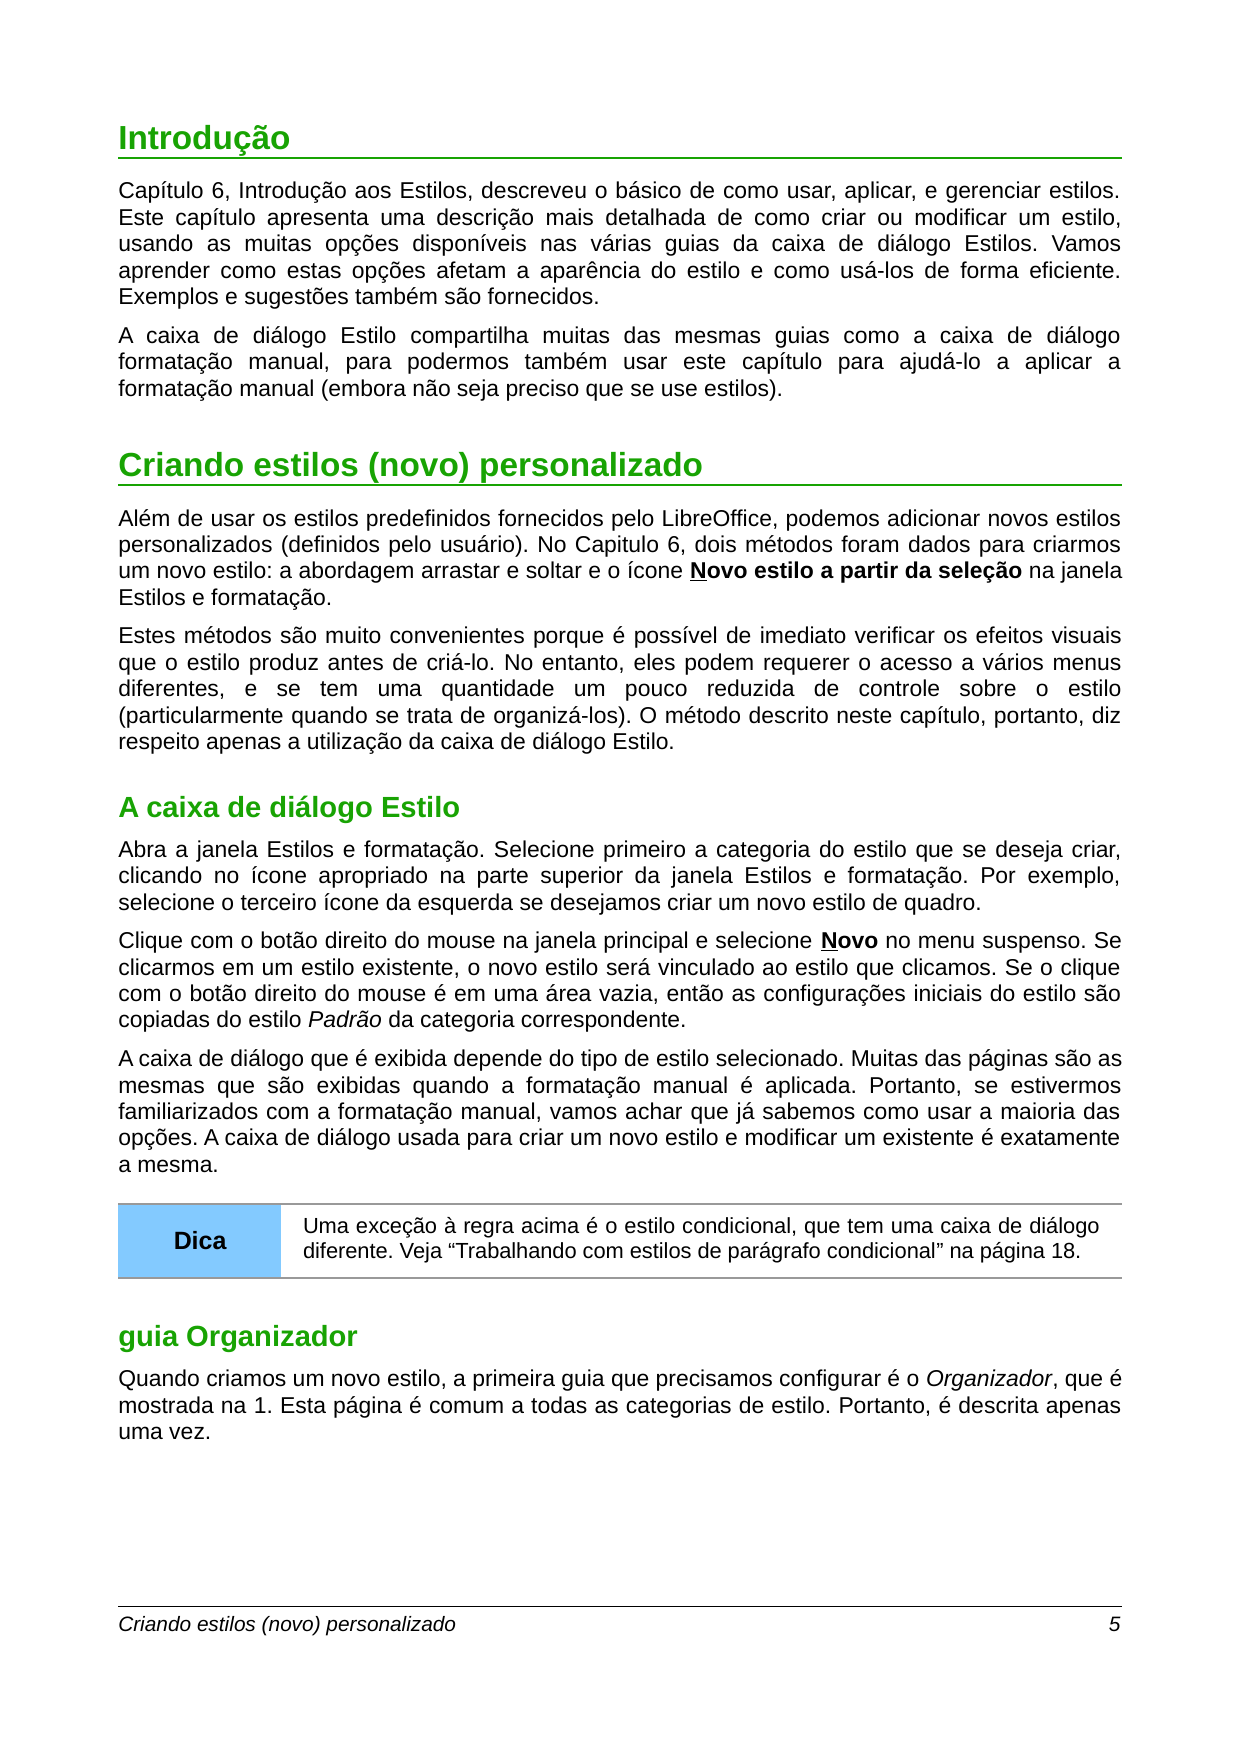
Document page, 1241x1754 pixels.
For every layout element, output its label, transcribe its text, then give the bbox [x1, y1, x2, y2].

text A caixa de diálogo Estilo compartilha muitas das mesmas guias como a caixa de diálogo formatação manual, para podermos também usar este capítulo para ajudá-lo a aplicar a formatação manual (embora não seja preciso que se use estilos). [118, 322, 1122, 401]
subtitle Criando estilos (novo) personalizado [118, 445, 1122, 484]
subtitle A caixa de diálogo Estilo [118, 790, 1122, 823]
text Estes métodos são muito convenientes porque é possível de imediato verificar os efeitos visuais que o estilo produz antes de criá-lo. No entanto, eles podem requerer o acesso a vários menus diferentes, e se tem uma quantidade um pouco reduzida de controle sobre o estilo (particularmente quando se trata de organizá-los). O método descrito neste capítulo, portanto, diz respeito apenas a utilização da caixa de diálogo Estilo. [118, 622, 1122, 754]
table_header Dica [118, 1205, 281, 1277]
text Abra a janela Estilos e formatação. Selecione primeiro a categoria do estilo que se deseja criar, clicando no ícone apropriado na parte superior da janela Estilos e formatação. Por exemplo, selecione o terceiro ícone da esquerda se desejamos criar um novo estilo de quadro. [118, 836, 1122, 915]
subtitle guia Organizador [118, 1319, 1122, 1353]
table_header Uma exceção à regra acima é o estilo condicional, que tem uma caixa de diálogo diferente. Veja “Trabalhando com estilos de parágrafo condicional” na página 18. [281, 1205, 1122, 1277]
text Capítulo 6, Introdução aos Estilos, descreveu o básico de como usar, aplicar, e gerenciar estilos. Este capítulo apresenta uma descrição mais detalhada de como criar ou modificar um estilo, usando as muitas opções disponíveis nas várias guias da caixa de diálogo Estilos. Vamos aprender como estas opções afetam a aparência do estilo e como usá-los de forma eficiente. Exemplos e sugestões também são fornecidos. [118, 177, 1122, 309]
text Além de usar os estilos predefinidos fornecidos pelo LibreOffice, podemos adicionar novos estilos personalizados (definidos pelo usuário). No Capitulo 6, dois métodos foram dados para criarmos um novo estilo: a abordagem arrastar e soltar e o ícone Novo estilo a partir da seleção na janela Estilos e formatação. [118, 504, 1122, 610]
text A caixa de diálogo que é exibida depende do tipo de estilo selecionado. Muitas das páginas são as mesmas que são exibidas quando a formatação manual é aplicada. Portanto, se estivermos familiarizados com a formatação manual, vamos achar que já sabemos como usar a maioria das opções. A caixa de diálogo usada para criar um novo estilo e modificar um existente é exatamente a mesma. [118, 1045, 1122, 1177]
subtitle Introdução [118, 118, 1122, 157]
text Clique com o botão direito do mouse na janela principal e selecione Novo no menu suspenso. Se clicarmos em um estilo existente, o novo estilo será vinculado ao estilo que clicamos. Se o clique com o botão direito do mouse é em uma área vazia, então as configurações iniciais do estilo são copiadas do estilo Padrão da categoria correspondente. [118, 927, 1122, 1033]
text Quando criamos um novo estilo, a primeira guia que precisamos configurar é o Organizador, que é mostrada na Figura 1. Esta página é comum a todas as categorias de estilo. Portanto, é descrita apenas uma vez. [118, 1365, 1122, 1444]
